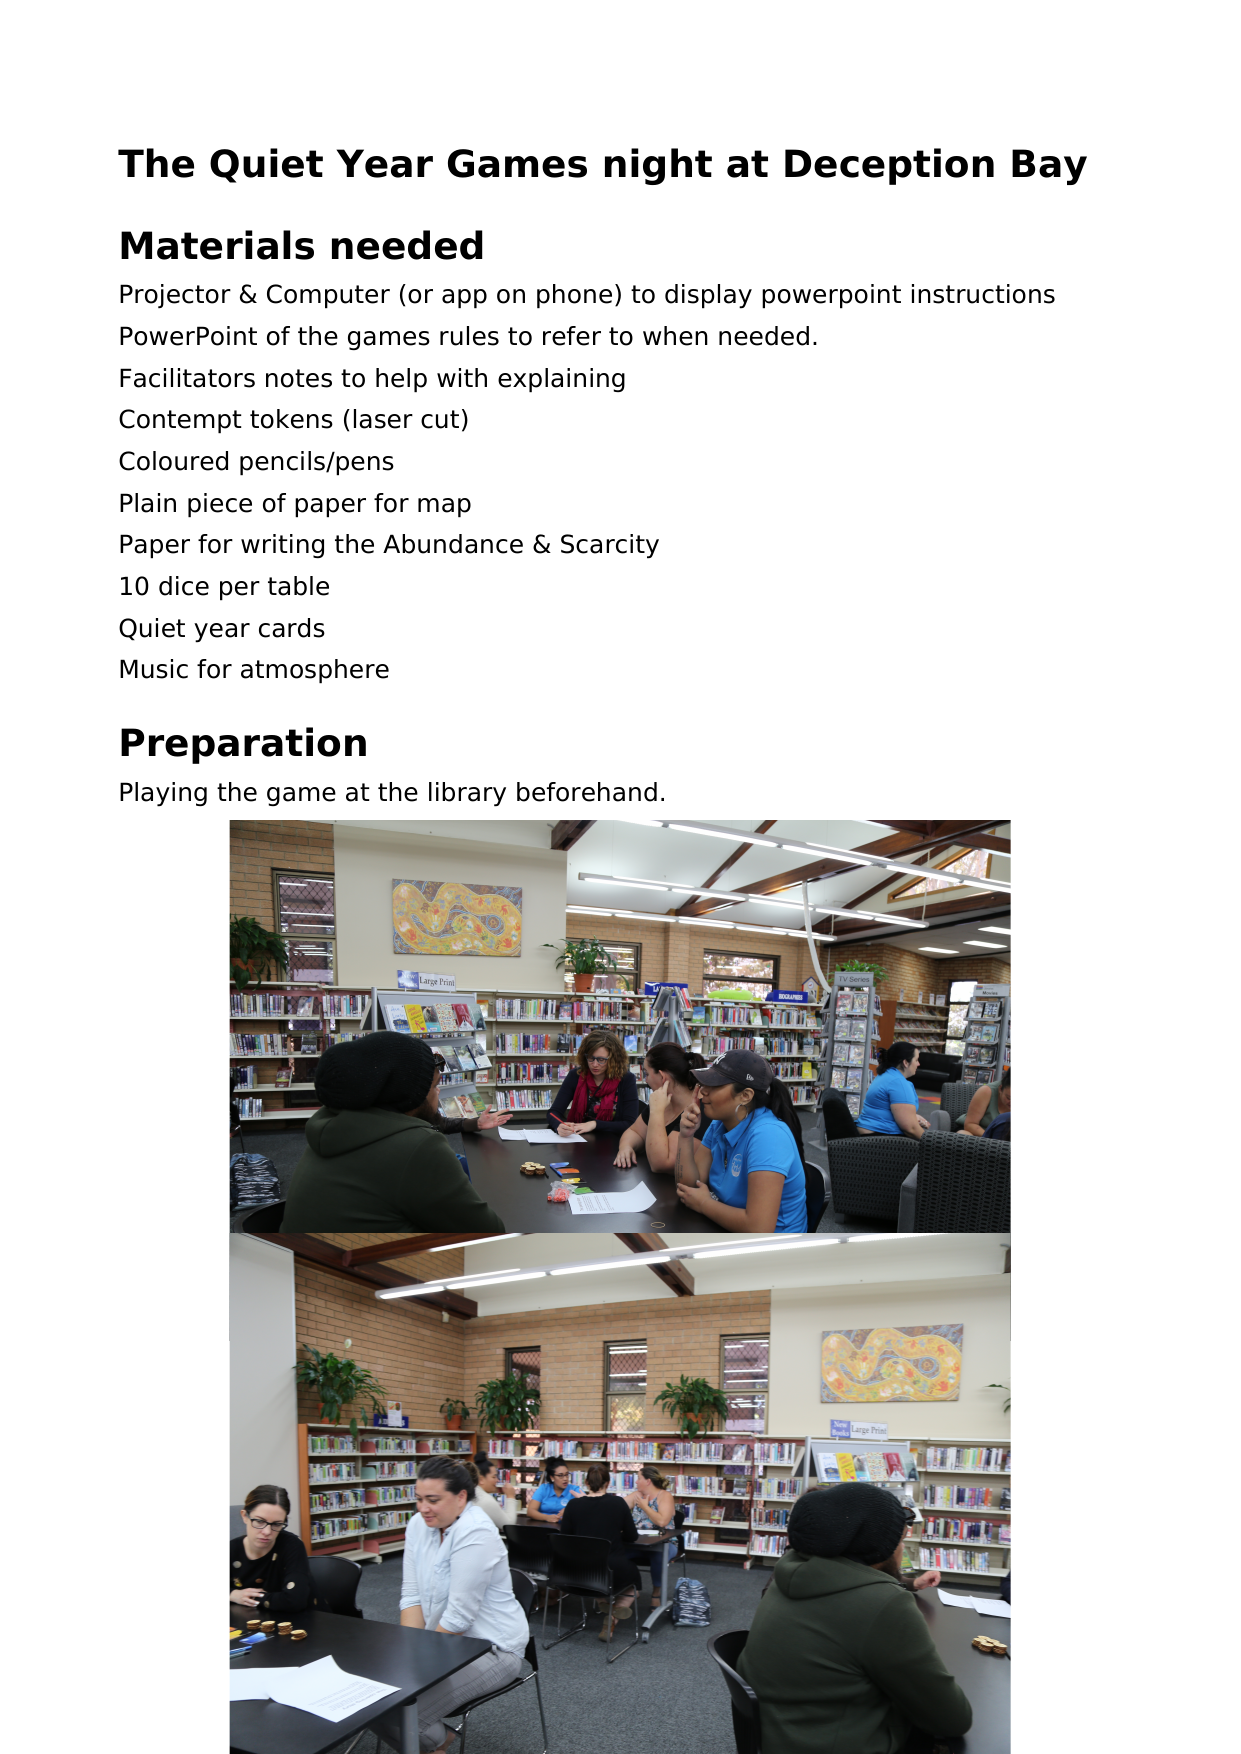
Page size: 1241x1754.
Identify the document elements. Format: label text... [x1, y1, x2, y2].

text PowerPoint of the games rules to refer to when needed. [118, 322, 1122, 351]
text Paper for writing the Abundance & Scarcity [118, 530, 1122, 559]
text Coloured pencils/pens [118, 447, 1122, 476]
subtitle Preparation [118, 722, 1122, 766]
text Plain piece of paper for map [118, 489, 1122, 518]
picture [229, 820, 1011, 1754]
text Projector & Computer (or app on phone) to display powerpoint instructions [118, 280, 1122, 309]
text Music for atmosphere [118, 655, 1122, 684]
text Playing the game at the library beforehand. [118, 778, 1122, 807]
subtitle Materials needed [118, 224, 1122, 268]
subtitle The Quiet Year Games night at Deception Bay [118, 143, 1122, 187]
text Quiet year cards [118, 614, 1122, 643]
text Facilitators notes to help with explaining [118, 364, 1122, 393]
text 10 dice per table [118, 572, 1122, 601]
text Contempt tokens (laser cut) [118, 405, 1122, 434]
